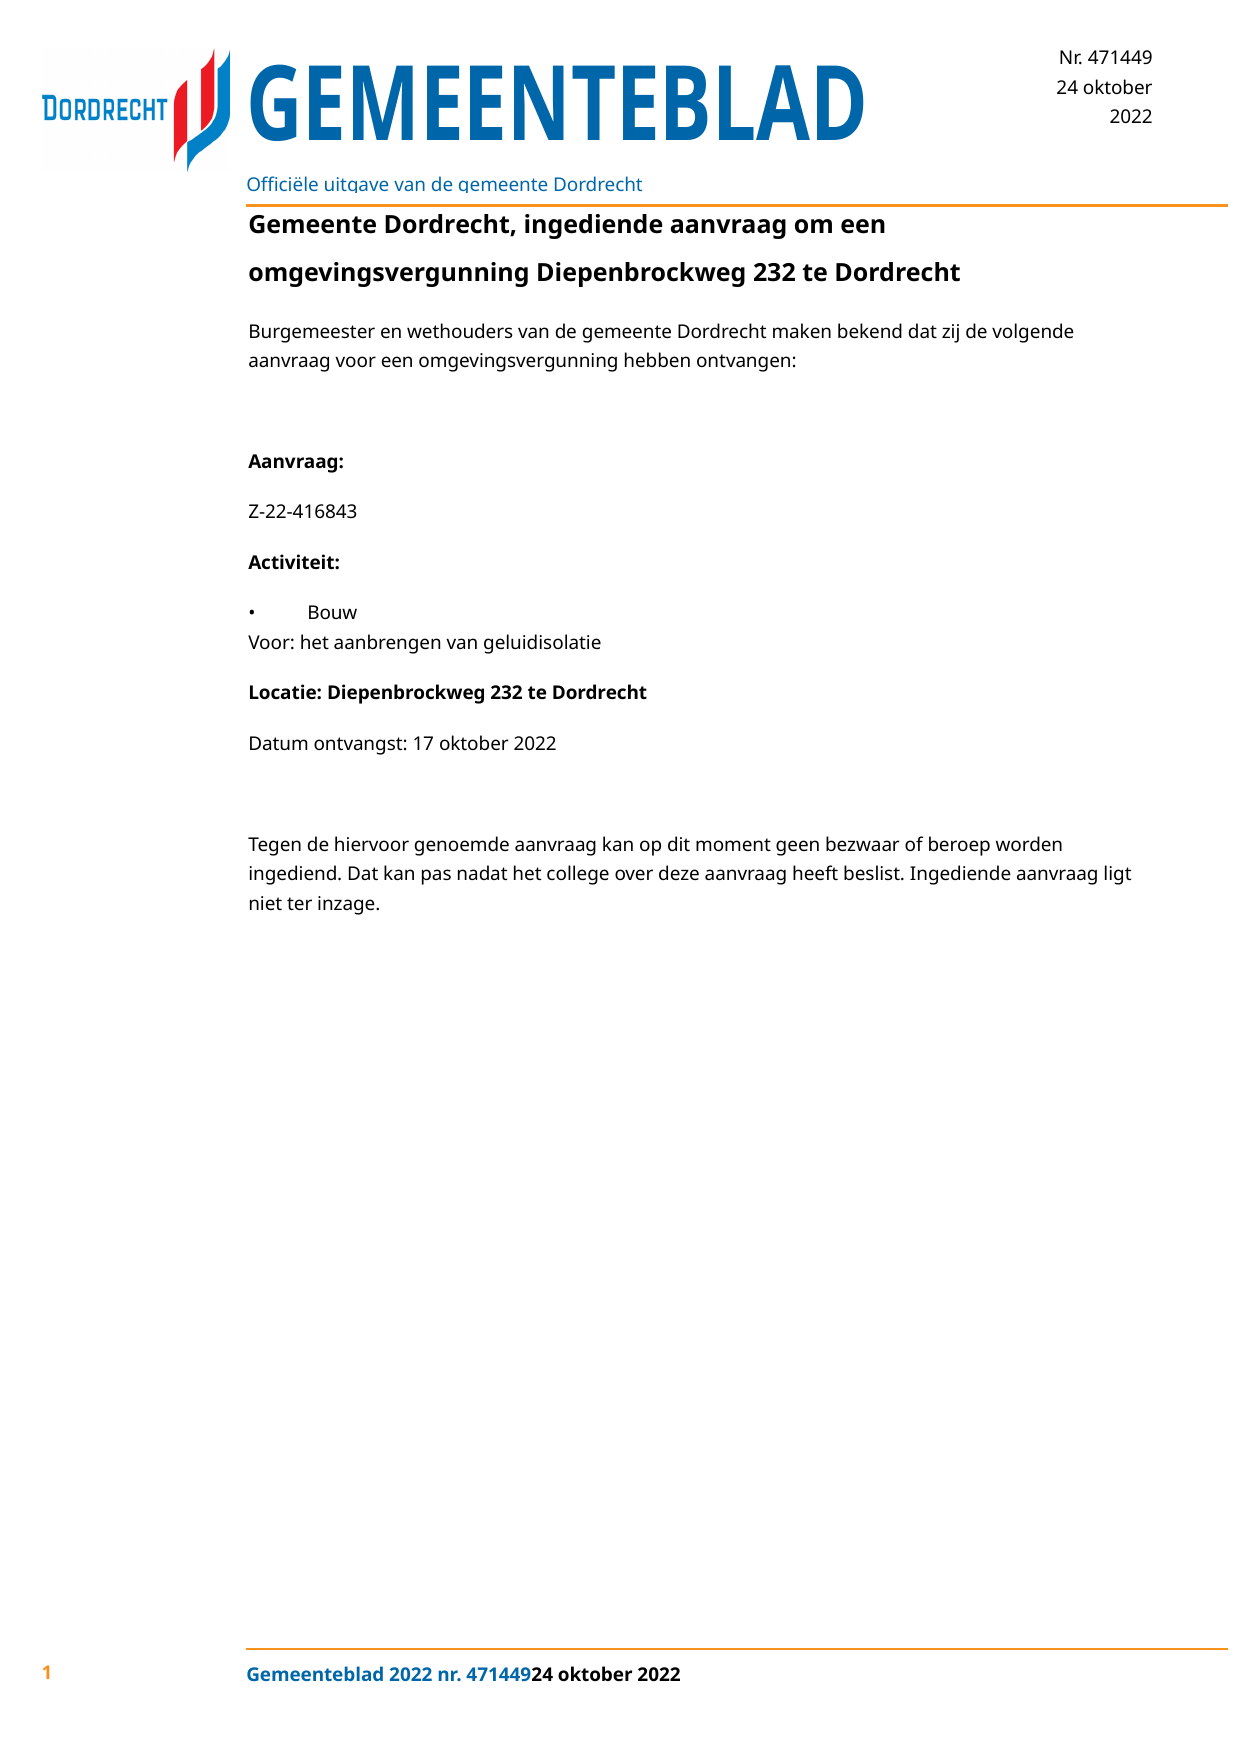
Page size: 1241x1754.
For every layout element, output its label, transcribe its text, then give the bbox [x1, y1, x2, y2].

text Tegen de hiervoor genoemde aanvraag kan op dit moment geen bezwaar of beroep worden ingediend. Dat kan pas nadat het college over deze aanvraag heeft beslist. Ingediende aanvraag ligt niet ter inzage. [248, 831, 1152, 916]
text Gemeente Dordrecht, ingediende aanvraag om een omgevingsvergunning Diepenbrockweg 232 te Dordrecht [248, 207, 1152, 288]
text Burgemeester en wethouders van de gemeente Dordrecht maken bekend dat zij de volgende aanvraag voor een omgevingsvergunning hebben ontvangen: [248, 318, 1152, 373]
text Datum ontvangst: 17 oktober 2022 [248, 730, 1152, 756]
text Aanvraag: [248, 448, 1152, 474]
list Bouw [248, 599, 1152, 625]
text Locatie: Diepenbrockweg 232 te Dordrecht [248, 679, 1152, 705]
text Z-22-416843 [248, 499, 1152, 524]
picture [41, 47, 231, 172]
text Activiteit: [248, 549, 1152, 575]
text Voor: het aanbrengen van geluidisolatie [248, 629, 1152, 655]
